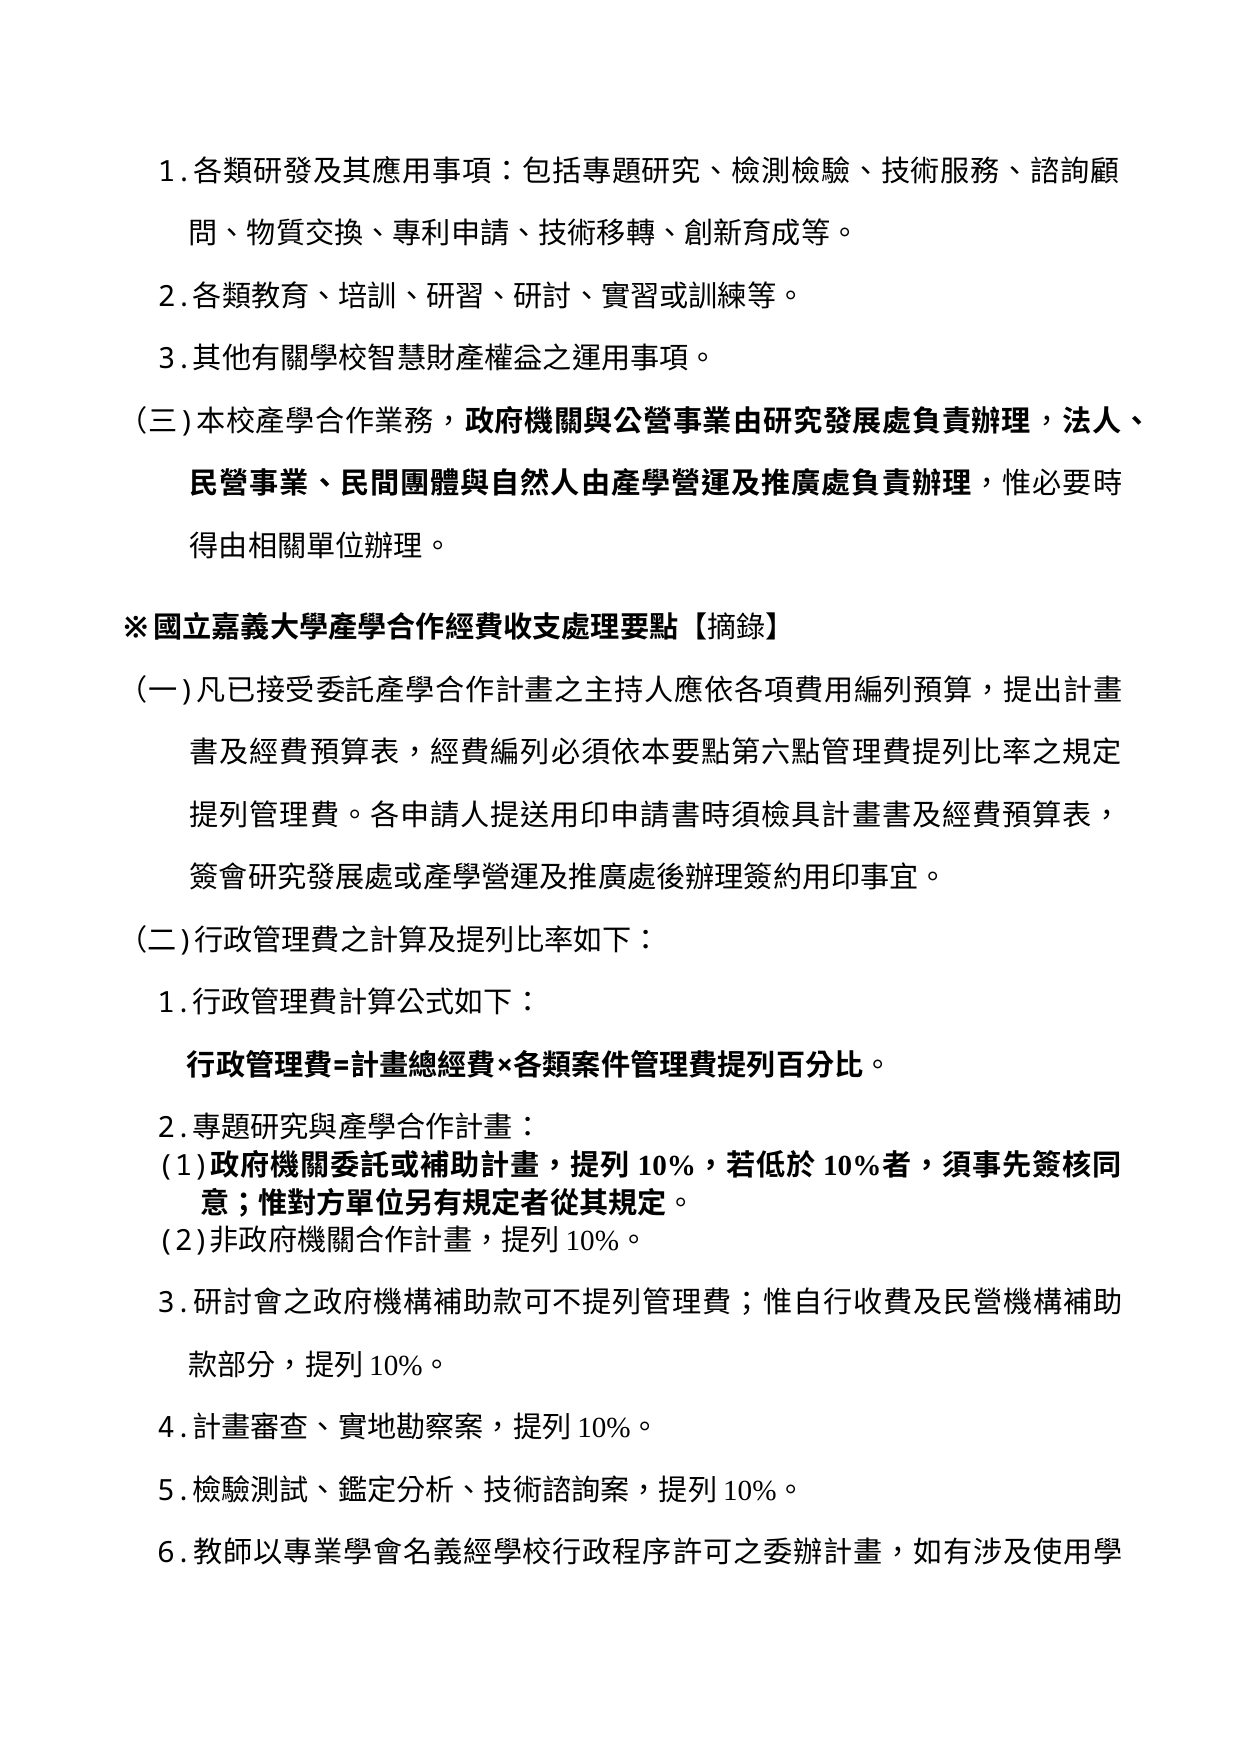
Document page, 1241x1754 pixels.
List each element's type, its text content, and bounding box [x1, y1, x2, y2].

text 4.計畫審查、實地勘察案，提列10%。 [157, 1383, 1122, 1446]
text ※國立嘉義大學產學合作經費收支處理要點【摘錄】 [118, 583, 1122, 646]
text 1.各類研發及其應用事項：包括專題研究、檢測檢驗、技術服務、諮詢顧問、物質交換、專利申請、技術移轉、創新育成等。 [158, 127, 1122, 252]
text 3.其他有關學校智慧財產權益之運用事項。 [158, 314, 1122, 377]
text 5.檢驗測試、鑑定分析、技術諮詢案，提列10%。 [157, 1446, 1122, 1508]
text （三)本校產學合作業務，政府機關與公營事業由研究發展處負責辦理，法人、民營事業、民間團體與自然人由產學營運及推廣處負責辦理，惟必要時得由相關單位辦理。 [118, 377, 1122, 564]
text 6.教師以專業學會名義經學校行政程序許可之委辦計畫，如有涉及使用學 [157, 1508, 1122, 1571]
text 1.行政管理費計算公式如下： [157, 958, 1122, 1021]
text 2.各類教育、培訓、研習、研討、實習或訓練等。 [158, 252, 1122, 314]
text 行政管理費=計畫總經費×各類案件管理費提列百分比。 [187, 1021, 1122, 1083]
text (1)政府機關委託或補助計畫，提列10%，若低於10%者，須事先簽核同意；惟對方單位另有規定者從其規定。 [157, 1146, 1122, 1221]
text 3.研討會之政府機構補助款可不提列管理費；惟自行收費及民營機構補助款部分，提列10%。 [157, 1258, 1122, 1383]
text （一)凡已接受委託產學合作計畫之主持人應依各項費用編列預算，提出計畫書及經費預算表，經費編列必須依本要點第六點管理費提列比率之規定提列管理費。各申請人提送用印申請書時須檢具計畫書及經費預算表，簽會研究發展處或產學營運及推廣處後辦理簽約用印事宜。 [118, 646, 1122, 896]
text （二)行政管理費之計算及提列比率如下： [118, 896, 1122, 958]
text 2.專題研究與產學合作計畫： [157, 1083, 1122, 1146]
text (2)非政府機關合作計畫，提列10%。 [157, 1221, 1122, 1258]
